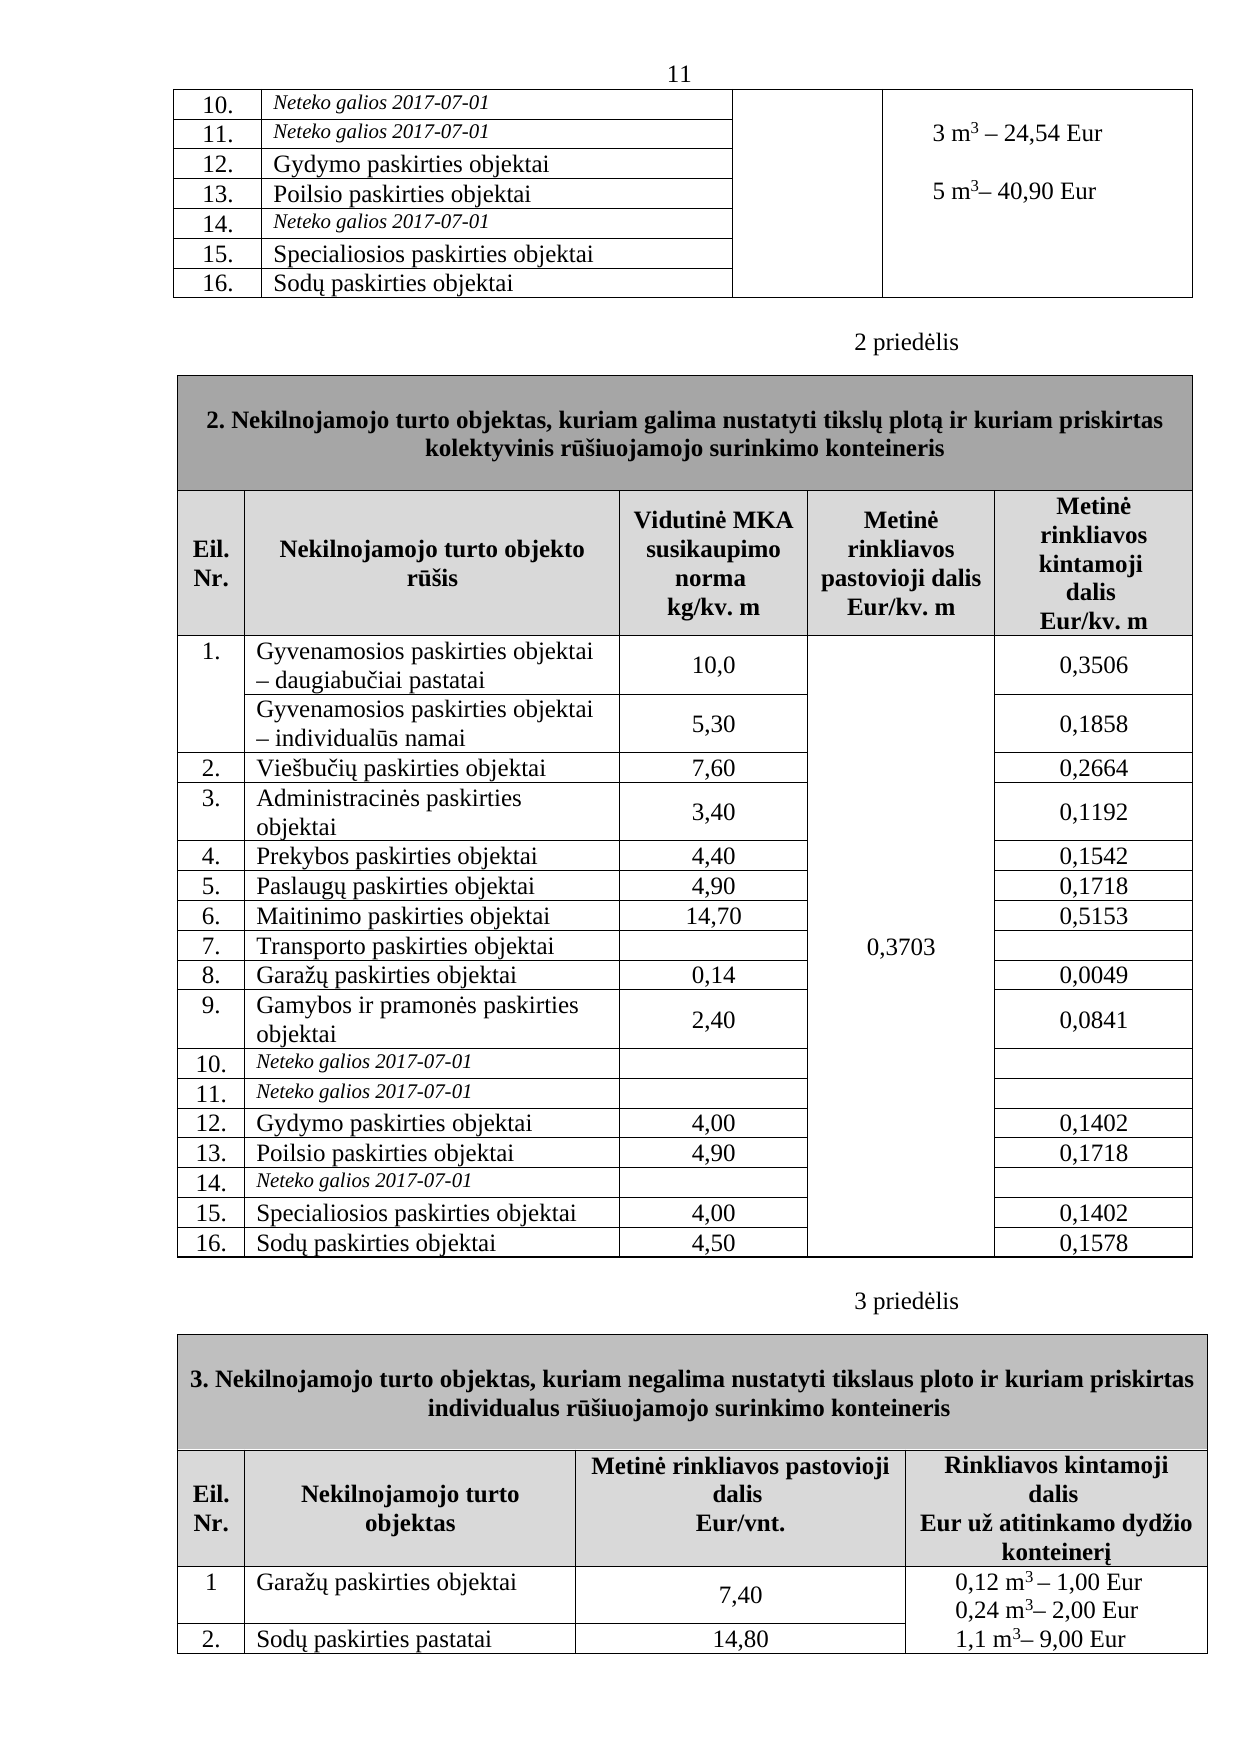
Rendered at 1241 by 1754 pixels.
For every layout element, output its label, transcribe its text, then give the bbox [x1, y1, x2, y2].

text 3 priedėlis [824, 1286, 1181, 1315]
table_cell 4,00 [620, 1198, 807, 1227]
table_cell Sodų paskirties objektai [262, 269, 732, 297]
table_cell [995, 1079, 1192, 1107]
table_cell Metinė rinkliavos pastovioji dalis Eur/vnt. [576, 1451, 905, 1566]
table_cell 1. [178, 636, 244, 752]
table_cell 0,1402 [995, 1109, 1192, 1137]
table_header 2. Nekilnojamojo turto objektas, kuriam galima nustatyti tikslų plotą ir kuriam priskirtas kolektyvinis rūšiuojamojo surinkimo konteineris [178, 376, 1192, 490]
table_cell Administracinės paskirties objektai [245, 783, 619, 840]
table_cell 14,80 [576, 1624, 905, 1653]
table_cell Rinkliavos kintamoji dalis Eur už atitinkamo dydžio konteinerį [906, 1451, 1207, 1566]
table_cell Neteko galios 2017-07-01 [262, 120, 732, 148]
table_cell Gamybos ir pramonės paskirties objektai [245, 990, 619, 1048]
table_cell 2. [178, 753, 244, 782]
table_cell Garažų paskirties objektai [245, 961, 619, 989]
table_cell 4,90 [620, 871, 807, 900]
table_cell 13. [178, 1138, 244, 1167]
table_cell Neteko galios 2017-07-01 [245, 1049, 619, 1078]
table_cell 4,90 [620, 1138, 807, 1167]
table_cell 0,1542 [995, 841, 1192, 870]
table_cell 0,12 m3 – 1,00 Eur 0,24 m3– 2,00 Eur 1,1 m3– 9,00 Eur 3 m3 – 24,54 Eur 5 m3– 40,90 Eur [906, 1567, 1207, 1653]
table_cell Eil. Nr. [178, 491, 244, 635]
table_cell 10. [174, 90, 261, 118]
table_cell 15. [178, 1198, 244, 1227]
table_cell 11. [174, 120, 261, 148]
table_cell 3 m3 – 24,54 Eur 5 m3– 40,90 Eur [883, 90, 1192, 297]
table_cell 0,5153 [995, 901, 1192, 930]
table_cell Gyvenamosios paskirties objektai – daugiabučiai pastatai [245, 636, 619, 693]
table_cell [995, 931, 1192, 959]
table_cell Gyvenamosios paskirties objektai – individualūs namai [245, 695, 619, 752]
table_cell Neteko galios 2017-07-01 [262, 209, 732, 238]
table_header 3. Nekilnojamojo turto objektas, kuriam negalima nustatyti tikslaus ploto ir kuriam priskirtas individualus rūšiuojamojo surinkimo konteineris [178, 1335, 1207, 1449]
table_cell 5. [178, 871, 244, 900]
table_cell 5,30 [620, 695, 807, 752]
table_cell 0,14 [620, 961, 807, 989]
table_cell 3,40 [620, 783, 807, 840]
table_cell 3. [178, 783, 244, 840]
table_cell [995, 1049, 1192, 1078]
table_cell 6. [178, 901, 244, 930]
table_cell Viešbučių paskirties objektai [245, 753, 619, 782]
table_cell 11. [178, 1079, 244, 1107]
table_cell 0,0841 [995, 990, 1192, 1048]
table_cell Metinė rinkliavos pastovioji dalis Eur/kv. m [808, 491, 994, 635]
table_cell 0,1858 [995, 695, 1192, 752]
table_cell [620, 1079, 807, 1107]
table_cell Nekilnojamojo turto objekto rūšis [245, 491, 619, 635]
table_cell 0,1718 [995, 871, 1192, 900]
table_cell [733, 90, 882, 297]
table_cell 7,60 [620, 753, 807, 782]
table_cell Specialiosios paskirties objektai [262, 239, 732, 267]
table_cell 0,2664 [995, 753, 1192, 782]
table_cell 13. [174, 179, 261, 208]
table_cell Transporto paskirties objektai [245, 931, 619, 959]
table_cell 7,40 [576, 1567, 905, 1623]
table_cell 10,0 [620, 636, 807, 693]
text 2 priedėlis [824, 327, 1181, 356]
table_cell 0,0049 [995, 961, 1192, 989]
table_cell Poilsio paskirties objektai [262, 179, 732, 208]
table_cell 4,40 [620, 841, 807, 870]
table_cell Neteko galios 2017-07-01 [262, 90, 732, 118]
table_cell Prekybos paskirties objektai [245, 841, 619, 870]
table_cell 8. [178, 961, 244, 989]
table_cell Eil. Nr. [178, 1451, 244, 1566]
table_cell [620, 1168, 807, 1197]
table_cell Specialiosios paskirties objektai [245, 1198, 619, 1227]
table_cell 16. [174, 269, 261, 297]
table_cell Vidutinė MKA susikaupimo norma kg/kv. m [620, 491, 807, 635]
table_cell 10. [178, 1049, 244, 1078]
table_cell 1 [178, 1567, 244, 1623]
table_cell 0,1718 [995, 1138, 1192, 1167]
table_cell [995, 1168, 1192, 1197]
table_cell Gydymo paskirties objektai [245, 1109, 619, 1137]
table_cell Neteko galios 2017-07-01 [245, 1168, 619, 1197]
table_cell 0,1192 [995, 783, 1192, 840]
table_cell [620, 1049, 807, 1078]
table_cell 4. [178, 841, 244, 870]
table_cell 0,1402 [995, 1198, 1192, 1227]
table_cell 16. [178, 1228, 244, 1256]
table_cell 14. [174, 209, 261, 238]
table_cell 2. [178, 1624, 244, 1653]
table_cell Metinė rinkliavos kintamoji dalis Eur/kv. m [995, 491, 1192, 635]
table_cell Sodų paskirties objektai [245, 1228, 619, 1256]
table_cell 15. [174, 239, 261, 267]
table_cell Garažų paskirties objektai [245, 1567, 575, 1623]
table_cell 14. [178, 1168, 244, 1197]
table_cell Paslaugų paskirties objektai [245, 871, 619, 900]
table_cell Maitinimo paskirties objektai [245, 901, 619, 930]
table_cell 4,50 [620, 1228, 807, 1256]
table_cell Sodų paskirties pastatai [245, 1624, 575, 1653]
table_cell 4,00 [620, 1109, 807, 1137]
table_cell Gydymo paskirties objektai [262, 149, 732, 178]
table_cell Nekilnojamojo turto objektas [245, 1451, 575, 1566]
table_cell 0,3703 [808, 636, 994, 1256]
table_cell Neteko galios 2017-07-01 [245, 1079, 619, 1107]
table_cell 7. [178, 931, 244, 959]
table_cell Poilsio paskirties objektai [245, 1138, 619, 1167]
table_cell 0,1578 [995, 1228, 1192, 1256]
table_cell 12. [178, 1109, 244, 1137]
table_cell 14,70 [620, 901, 807, 930]
table_cell 0,3506 [995, 636, 1192, 693]
table_cell 12. [174, 149, 261, 178]
table_cell 2,40 [620, 990, 807, 1048]
table_cell 9. [178, 990, 244, 1048]
table_cell [620, 931, 807, 959]
